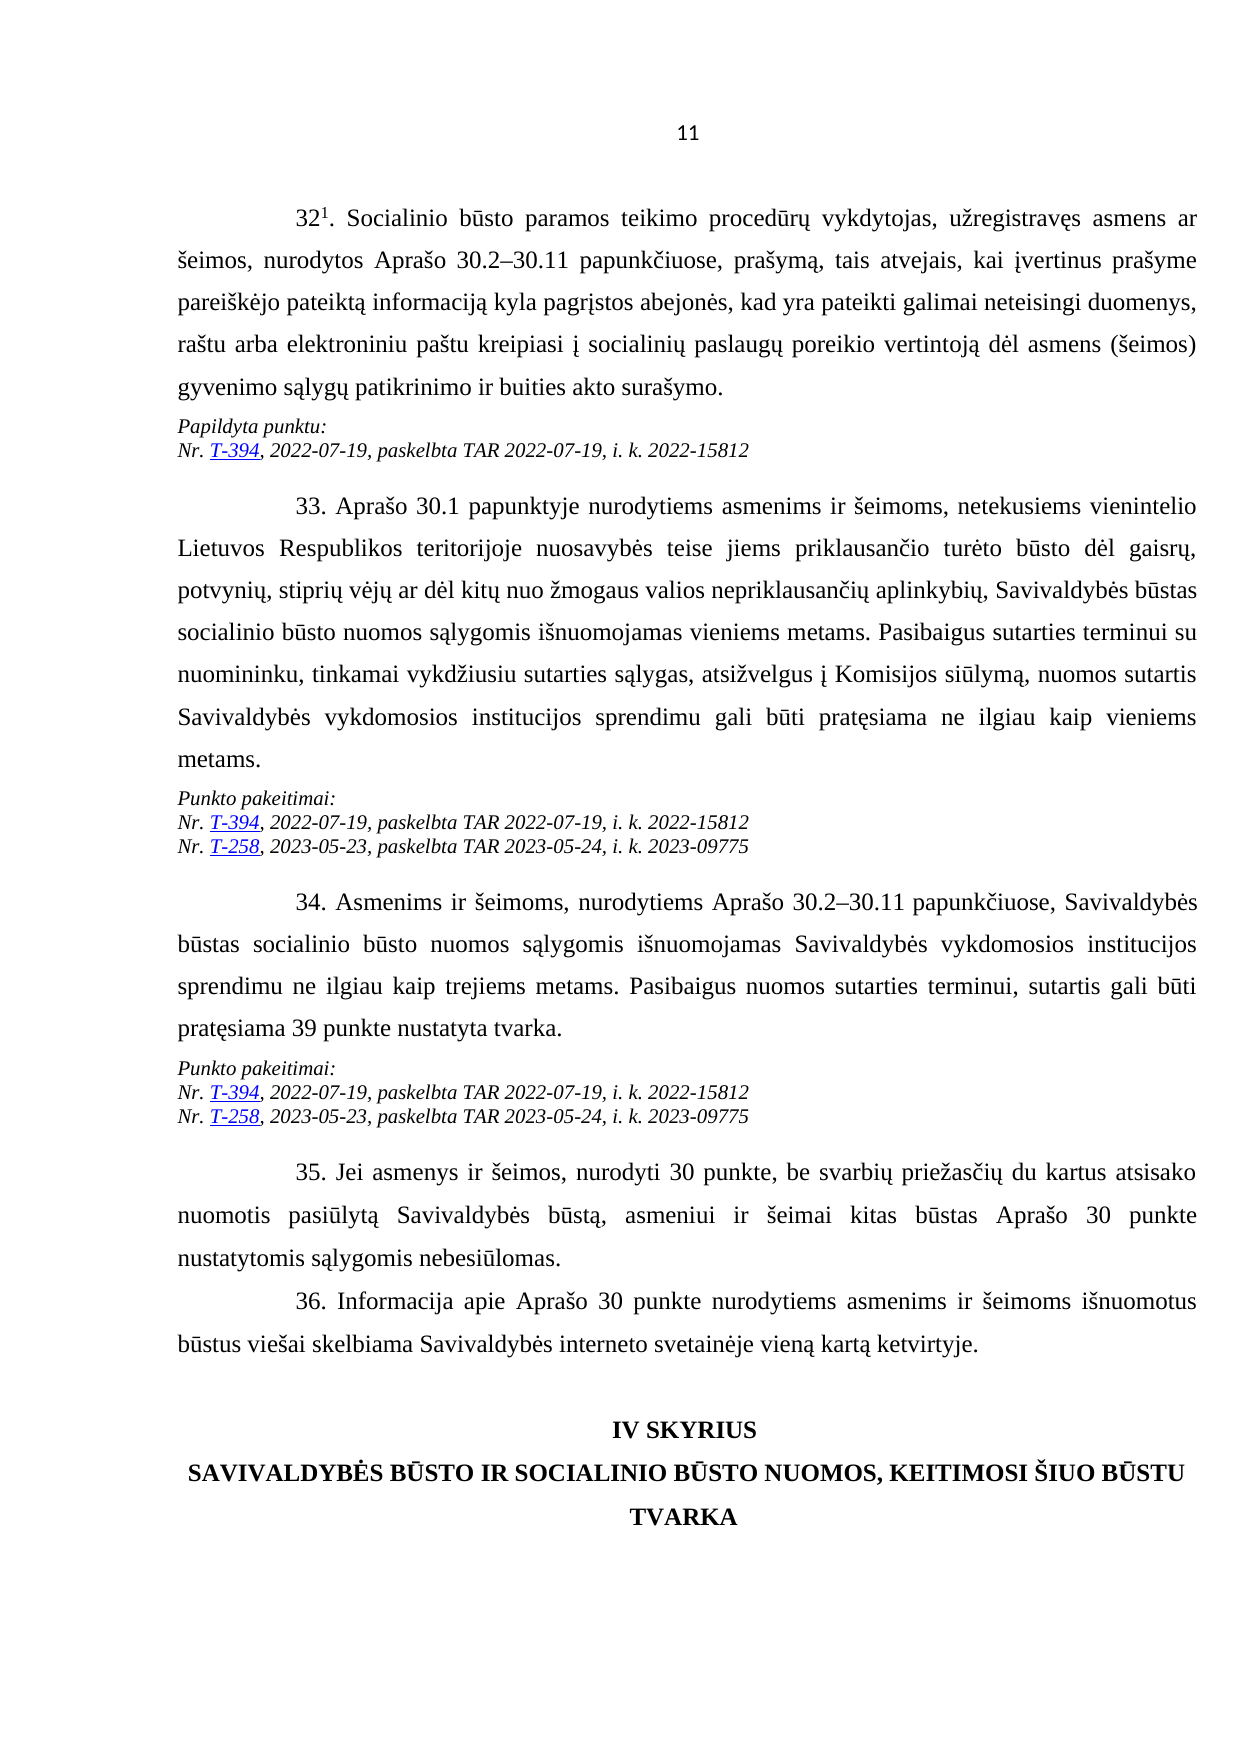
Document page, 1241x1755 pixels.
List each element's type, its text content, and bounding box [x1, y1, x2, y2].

text 34. Asmenims ir šeimoms, nurodytiems Aprašo 30.2–30.11 papunkčiuose, Savivaldybės būstas socialinio būsto nuomos sąlygomis išnuomojamas Savivaldybės vykdomosios institucijos sprendimu ne ilgiau kaip trejiems metams. Pasibaigus nuomos sutarties terminui, sutartis gali būti pratęsiama 39 punkte nustatyta tvarka. [177, 887, 1198, 1042]
text 321. Socialinio būsto paramos teikimo procedūrų vykdytojas, užregistravęs asmens ar šeimos, nurodytos Aprašo 30.2–30.11 papunkčiuose, prašymą, tais atvejais, kai įvertinus prašyme pareiškėjo pateiktą informaciją kyla pagrįstos abejonės, kad yra pateikti galimai neteisingi duomenys, raštu arba elektroniniu paštu kreipiasi į socialinių paslaugų poreikio vertintoją dėl asmens (šeimos) gyvenimo sąlygų patikrinimo ir buities akto surašymo. [177, 203, 1198, 400]
text 35. Jei asmenys ir šeimos, nurodyti 30 punkte, be svarbių priežasčių du kartus atsisako nuomotis pasiūlytą Savivaldybės būstą, asmeniui ir šeimai kitas būstas Aprašo 30 punkte nustatytomis sąlygomis nebesiūlomas. [177, 1157, 1198, 1272]
text Nr. T-394, 2022-07-19, paskelbta TAR 2022-07-19, i. k. 2022-15812 [177, 810, 1198, 834]
text SAVIVALDYBĖS BŪSTO IR SOCIALINIO BŪSTO NUOMOS, KEITIMOSI ŠIUO BŪSTU TVARKA [177, 1458, 1196, 1530]
text 33. Aprašo 30.1 papunktyje nurodytiems asmenims ir šeimoms, netekusiems vienintelio Lietuvos Respublikos teritorijoje nuosavybės teise jiems priklausančio turėto būsto dėl gaisrų, potvynių, stiprių vėjų ar dėl kitų nuo žmogaus valios nepriklausančių aplinkybių, Savivaldybės būstas socialinio būsto nuomos sąlygomis išnuomojamas vieniems metams. Pasibaigus sutarties terminui su nuomininku, tinkamai vykdžiusiu sutarties sąlygas, atsižvelgus į Komisijos siūlymą, nuomos sutartis Savivaldybės vykdomosios institucijos sprendimu gali būti pratęsiama ne ilgiau kaip vieniems metams. [177, 491, 1198, 773]
text Nr. T-258, 2023-05-23, paskelbta TAR 2023-05-24, i. k. 2023-09775 [177, 1104, 1198, 1128]
text Nr. T-394, 2022-07-19, paskelbta TAR 2022-07-19, i. k. 2022-15812 [177, 1080, 1198, 1104]
text 36. Informacija apie Aprašo 30 punkte nurodytiems asmenims ir šeimoms išnuomotus būstus viešai skelbiama Savivaldybės interneto svetainėje vieną kartą ketvirtyje. [177, 1286, 1198, 1358]
text Papildyta punktu: [177, 414, 1198, 438]
text Punkto pakeitimai: [177, 786, 1198, 810]
text IV SKYRIUS [177, 1415, 1198, 1444]
text Nr. T-258, 2023-05-23, paskelbta TAR 2023-05-24, i. k. 2023-09775 [177, 834, 1198, 858]
text Nr. T-394, 2022-07-19, paskelbta TAR 2022-07-19, i. k. 2022-15812 [177, 438, 1198, 462]
text Punkto pakeitimai: [177, 1056, 1198, 1080]
